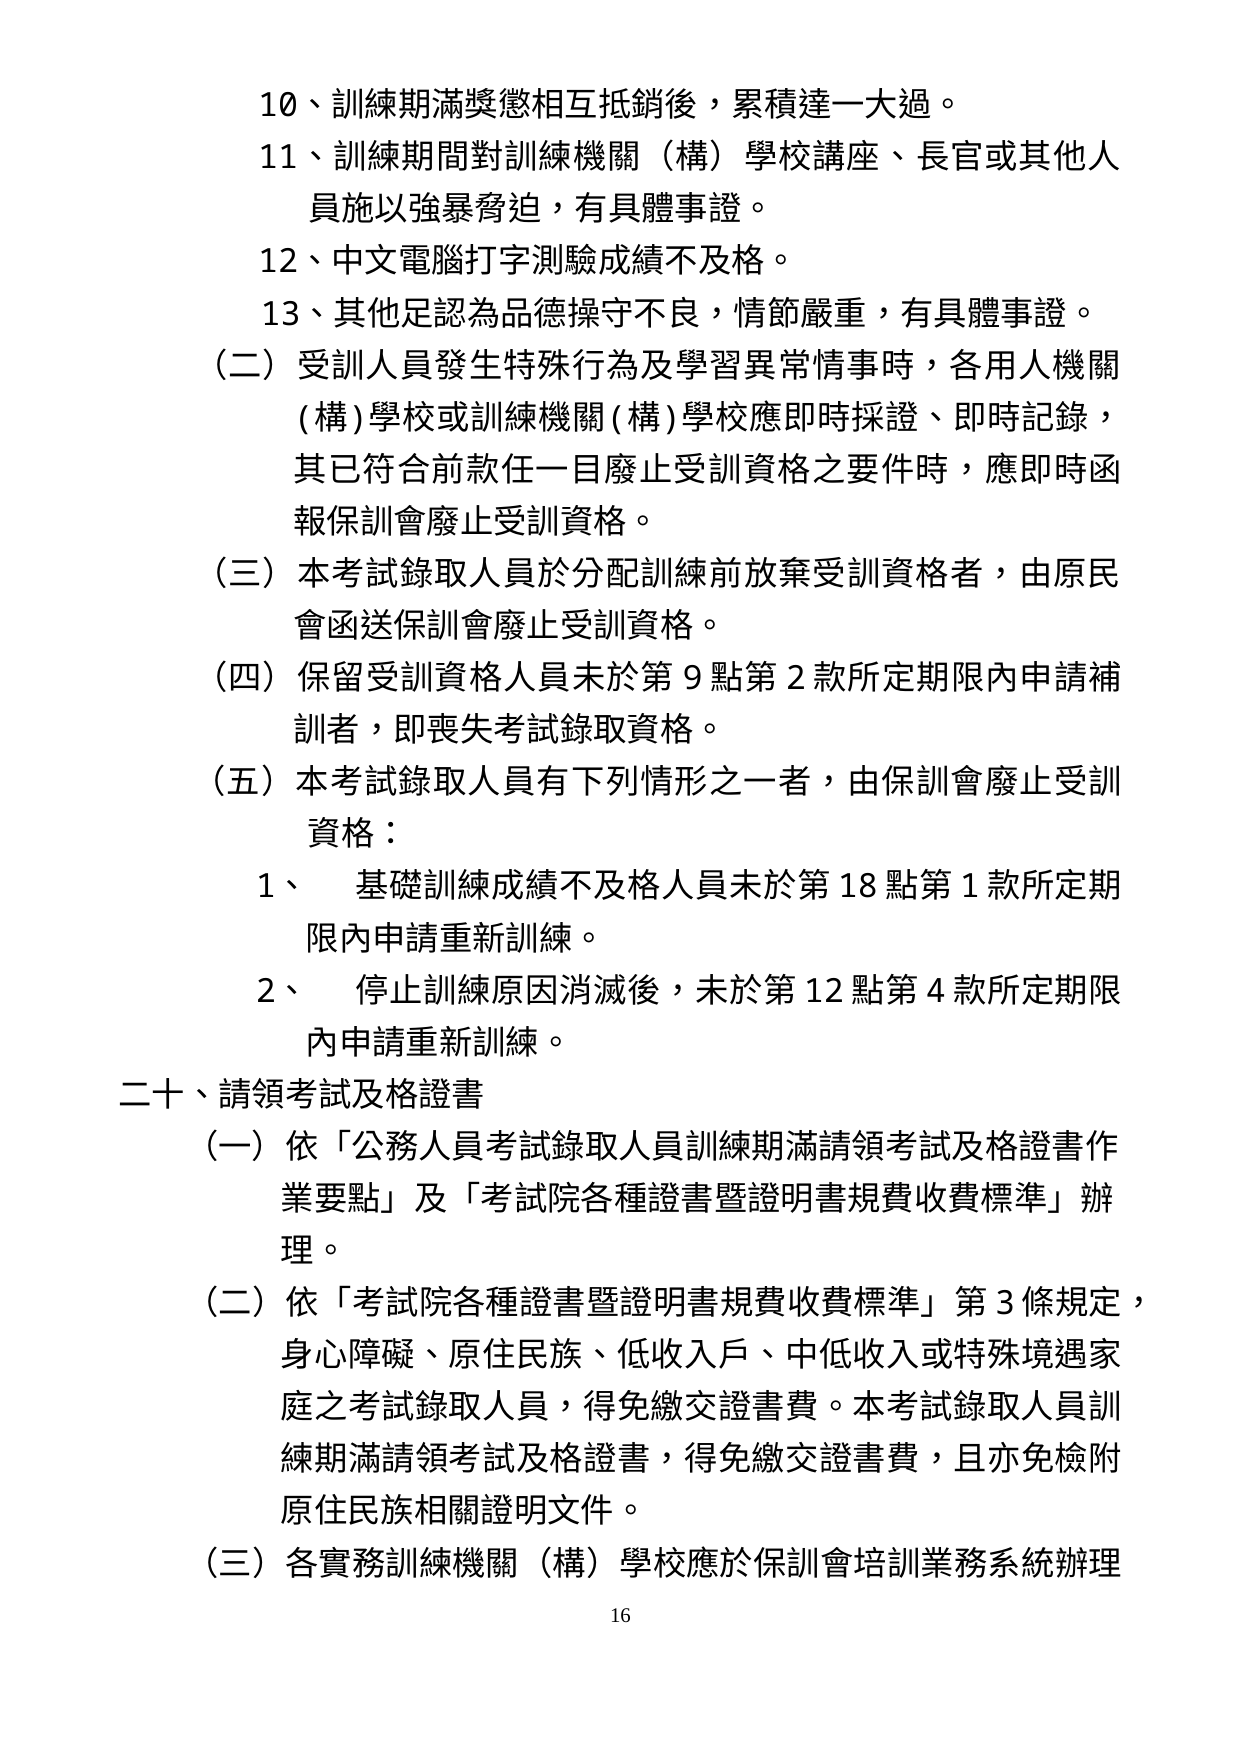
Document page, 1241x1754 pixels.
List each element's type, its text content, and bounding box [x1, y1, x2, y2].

text 二十、請領考試及格證書 [118, 1064, 1122, 1117]
text （一）依「公務人員考試錄取人員訓練期滿請領考試及格證書作業要點」及「考試院各種證書暨證明書規費收費標準」辦理。 [185, 1117, 1122, 1273]
text （三）本考試錄取人員於分配訓練前放棄受訓資格者，由原民會函送保訓會廢止受訓資格。 [194, 544, 1122, 648]
list 停止訓練原因消滅後，未於第12點第4款所定期限內申請重新訓練。 [256, 960, 1122, 1064]
text （四）保留受訓資格人員未於第9點第2款所定期限內申請補訓者，即喪失考試錄取資格。 [194, 648, 1122, 752]
text 10、訓練期滿獎懲相互抵銷後，累積達一大過。 [258, 75, 1122, 127]
text （五）本考試錄取人員有下列情形之一者，由保訓會廢止受訓資格： [192, 752, 1122, 856]
text （二）依「考試院各種證書暨證明書規費收費標準」第3條規定，身心障礙、原住民族、低收入戶、中低收入或特殊境遇家庭之考試錄取人員，得免繳交證書費。本考試錄取人員訓練期滿請領考試及格證書，得免繳交證書費，且亦免檢附原住民族相關證明文件。 [185, 1273, 1122, 1533]
text （二）受訓人員發生特殊行為及學習異常情事時，各用人機關(構)學校或訓練機關(構)學校應即時採證、即時記錄，其已符合前款任一目廢止受訓資格之要件時，應即時函報保訓會廢止受訓資格。 [194, 335, 1122, 544]
text 12、中文電腦打字測驗成績不及格。 [258, 231, 1122, 283]
list 基礎訓練成績不及格人員未於第18點第1款所定期限內申請重新訓練。 [256, 856, 1122, 960]
text 13、其他足認為品德操守不良，情節嚴重，有具體事證。 [260, 283, 1122, 335]
text 11、訓練期間對訓練機關（構）學校講座、長官或其他人員施以強暴脅迫，有具體事證。 [258, 127, 1122, 231]
text （三）各實務訓練機關（構）學校應於保訓會培訓業務系統辦理 [185, 1533, 1122, 1585]
